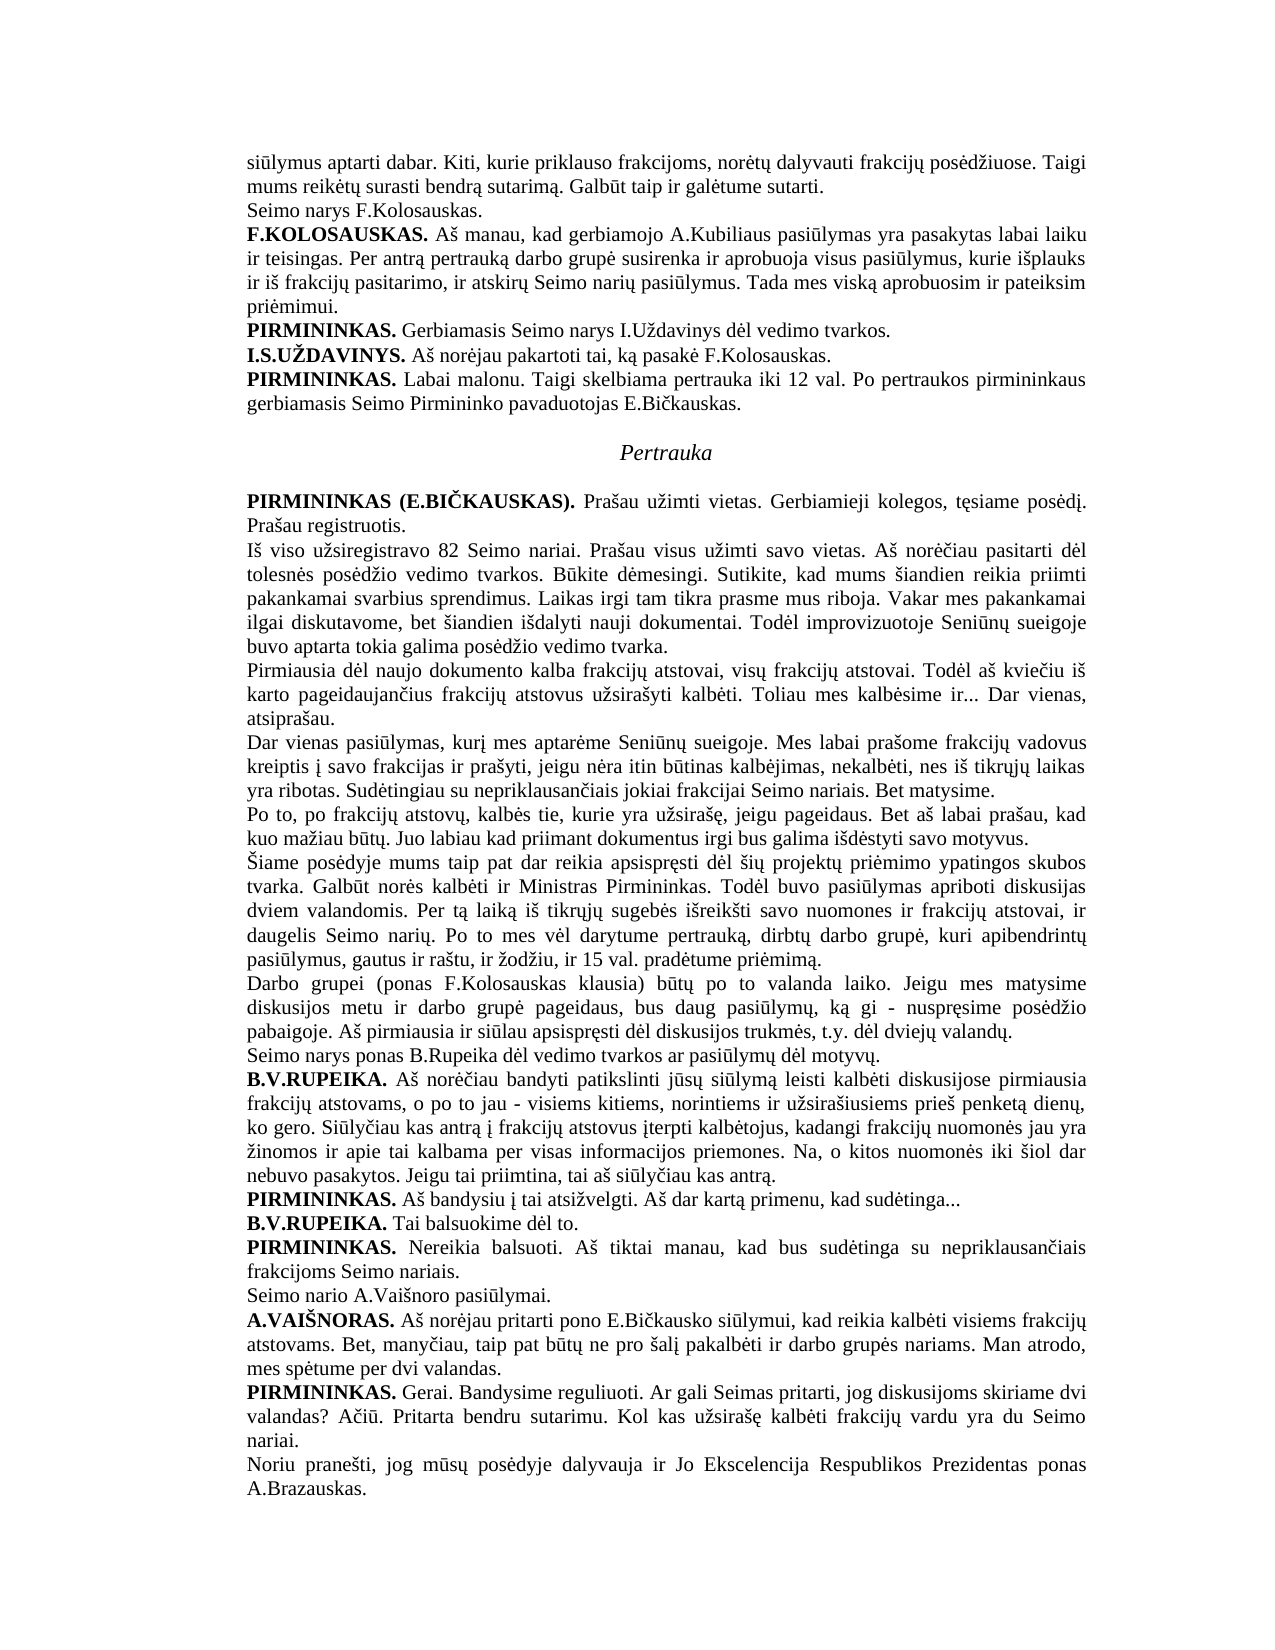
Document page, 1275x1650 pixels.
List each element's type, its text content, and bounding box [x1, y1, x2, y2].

text PIRMININKAS. Gerai. Bandysime reguliuoti. Ar gali Seimas pritarti, jog diskusijoms skiriame dvi valandas? Ačiū. Pritarta bendru sutarimu. Kol kas užsirašę kalbėti frakcijų vardu yra du Seimo nariai. [247, 1380, 1087, 1452]
text PIRMININKAS. Nereikia balsuoti. Aš tiktai manau, kad bus sudėtinga su nepriklausančiais frakcijoms Seimo nariais. [247, 1235, 1087, 1283]
text B.V.RUPEIKA. Tai balsuokime dėl to. [247, 1211, 1087, 1235]
text A.VAIŠNORAS. Aš norėjau pritarti pono E.Bičkausko siūlymui, kad reikia kalbėti visiems frakcijų atstovams. Bet, manyčiau, taip pat būtų ne pro šalį pakalbėti ir darbo grupės nariams. Man atrodo, mes spėtume per dvi valandas. [247, 1307, 1087, 1380]
text PIRMININKAS. Labai malonu. Taigi skelbiama pertrauka iki 12 val. Po pertraukos pirmininkaus gerbiamasis Seimo Pirmininko pavaduotojas E.Bičkauskas. [247, 367, 1087, 415]
text Dar vienas pasiūlymas, kurį mes aptarėme Seniūnų sueigoje. Mes labai prašome frakcijų vadovus kreiptis į savo frakcijas ir prašyti, jeigu nėra itin būtinas kalbėjimas, nekalbėti, nes iš tikrųjų laikas yra ribotas. Sudėtingiau su nepriklausančiais jokiai frakcijai Seimo nariais. Bet matysime. [247, 730, 1087, 802]
text Seimo narys ponas B.Rupeika dėl vedimo tvarkos ar pasiūlymų dėl motyvų. [247, 1043, 1087, 1067]
text Darbo grupei (ponas F.Kolosauskas klausia) būtų po to valanda laiko. Jeigu mes matysime diskusijos metu ir darbo grupė pageidaus, bus daug pasiūlymų, ką gi - nuspręsime posėdžio pabaigoje. Aš pirmiausia ir siūlau apsispręsti dėl diskusijos trukmės, t.y. dėl dviejų valandų. [247, 971, 1087, 1043]
text Po to, po frakcijų atstovų, kalbės tie, kurie yra užsirašę, jeigu pageidaus. Bet aš labai prašau, kad kuo mažiau būtų. Juo labiau kad priimant dokumentus irgi bus galima išdėstyti savo motyvus. [247, 802, 1087, 850]
text B.V.RUPEIKA. Aš norėčiau bandyti patikslinti jūsų siūlymą leisti kalbėti diskusijose pirmiausia frakcijų atstovams, o po to jau - visiems kitiems, norintiems ir užsirašiusiems prieš penketą dienų, ko gero. Siūlyčiau kas antrą į frakcijų atstovus įterpti kalbėtojus, kadangi frakcijų nuomonės jau yra žinomos ir apie tai kalbama per visas informacijos priemones. Na, o kitos nuomonės iki šiol dar nebuvo pasakytos. Jeigu tai priimtina, tai aš siūlyčiau kas antrą. [247, 1067, 1087, 1187]
text Iš viso užsiregistravo 82 Seimo nariai. Prašau visus užimti savo vietas. Aš norėčiau pasitarti dėl tolesnės posėdžio vedimo tvarkos. Būkite dėmesingi. Sutikite, kad mums šiandien reikia priimti pakankamai svarbius sprendimus. Laikas irgi tam tikra prasme mus riboja. Vakar mes pakankamai ilgai diskutavome, bet šiandien išdalyti nauji dokumentai. Todėl improvizuotoje Seniūnų sueigoje buvo aptarta tokia galima posėdžio vedimo tvarka. [247, 537, 1087, 658]
text Šiame posėdyje mums taip pat dar reikia apsispręsti dėl šių projektų priėmimo ypatingos skubos tvarka. Galbūt norės kalbėti ir Ministras Pirmininkas. Todėl buvo pasiūlymas apriboti diskusijas dviem valandomis. Per tą laiką iš tikrųjų sugebės išreikšti savo nuomones ir frakcijų atstovai, ir daugelis Seimo narių. Po to mes vėl darytume pertrauką, dirbtų darbo grupė, kuri apibendrintų pasiūlymus, gautus ir raštu, ir žodžiu, ir 15 val. pradėtume priėmimą. [247, 850, 1087, 971]
text Pertrauka [247, 439, 1087, 465]
text PIRMININKAS (E.BIČKAUSKAS). Prašau užimti vietas. Gerbiamieji kolegos, tęsiame posėdį. Prašau registruotis. [247, 489, 1087, 537]
text Seimo narys F.Kolosauskas. [247, 198, 1087, 222]
text siūlymus aptarti dabar. Kiti, kurie priklauso frakcijoms, norėtų dalyvauti frakcijų posėdžiuose. Taigi mums reikėtų surasti bendrą sutarimą. Galbūt taip ir galėtume sutarti. [247, 150, 1087, 198]
text PIRMININKAS. Gerbiamasis Seimo narys I.Uždavinys dėl vedimo tvarkos. [247, 318, 1087, 342]
text F.KOLOSAUSKAS. Aš manau, kad gerbiamojo A.Kubiliaus pasiūlymas yra pasakytas labai laiku ir teisingas. Per antrą pertrauką darbo grupė susirenka ir aprobuoja visus pasiūlymus, kurie išplauks ir iš frakcijų pasitarimo, ir atskirų Seimo narių pasiūlymus. Tada mes viską aprobuosim ir pateiksim priėmimui. [247, 222, 1087, 318]
text PIRMININKAS. Aš bandysiu į tai atsižvelgti. Aš dar kartą primenu, kad sudėtinga... [247, 1187, 1087, 1211]
text Pirmiausia dėl naujo dokumento kalba frakcijų atstovai, visų frakcijų atstovai. Todėl aš kviečiu iš karto pageidaujančius frakcijų atstovus užsirašyti kalbėti. Toliau mes kalbėsime ir... Dar vienas, atsiprašau. [247, 658, 1087, 730]
text I.S.UŽDAVINYS. Aš norėjau pakartoti tai, ką pasakė F.Kolosauskas. [247, 342, 1087, 367]
text Noriu pranešti, jog mūsų posėdyje dalyvauja ir Jo Ekscelencija Respublikos Prezidentas ponas A.Brazauskas. [247, 1452, 1087, 1500]
text Seimo nario A.Vaišnoro pasiūlymai. [247, 1283, 1087, 1307]
